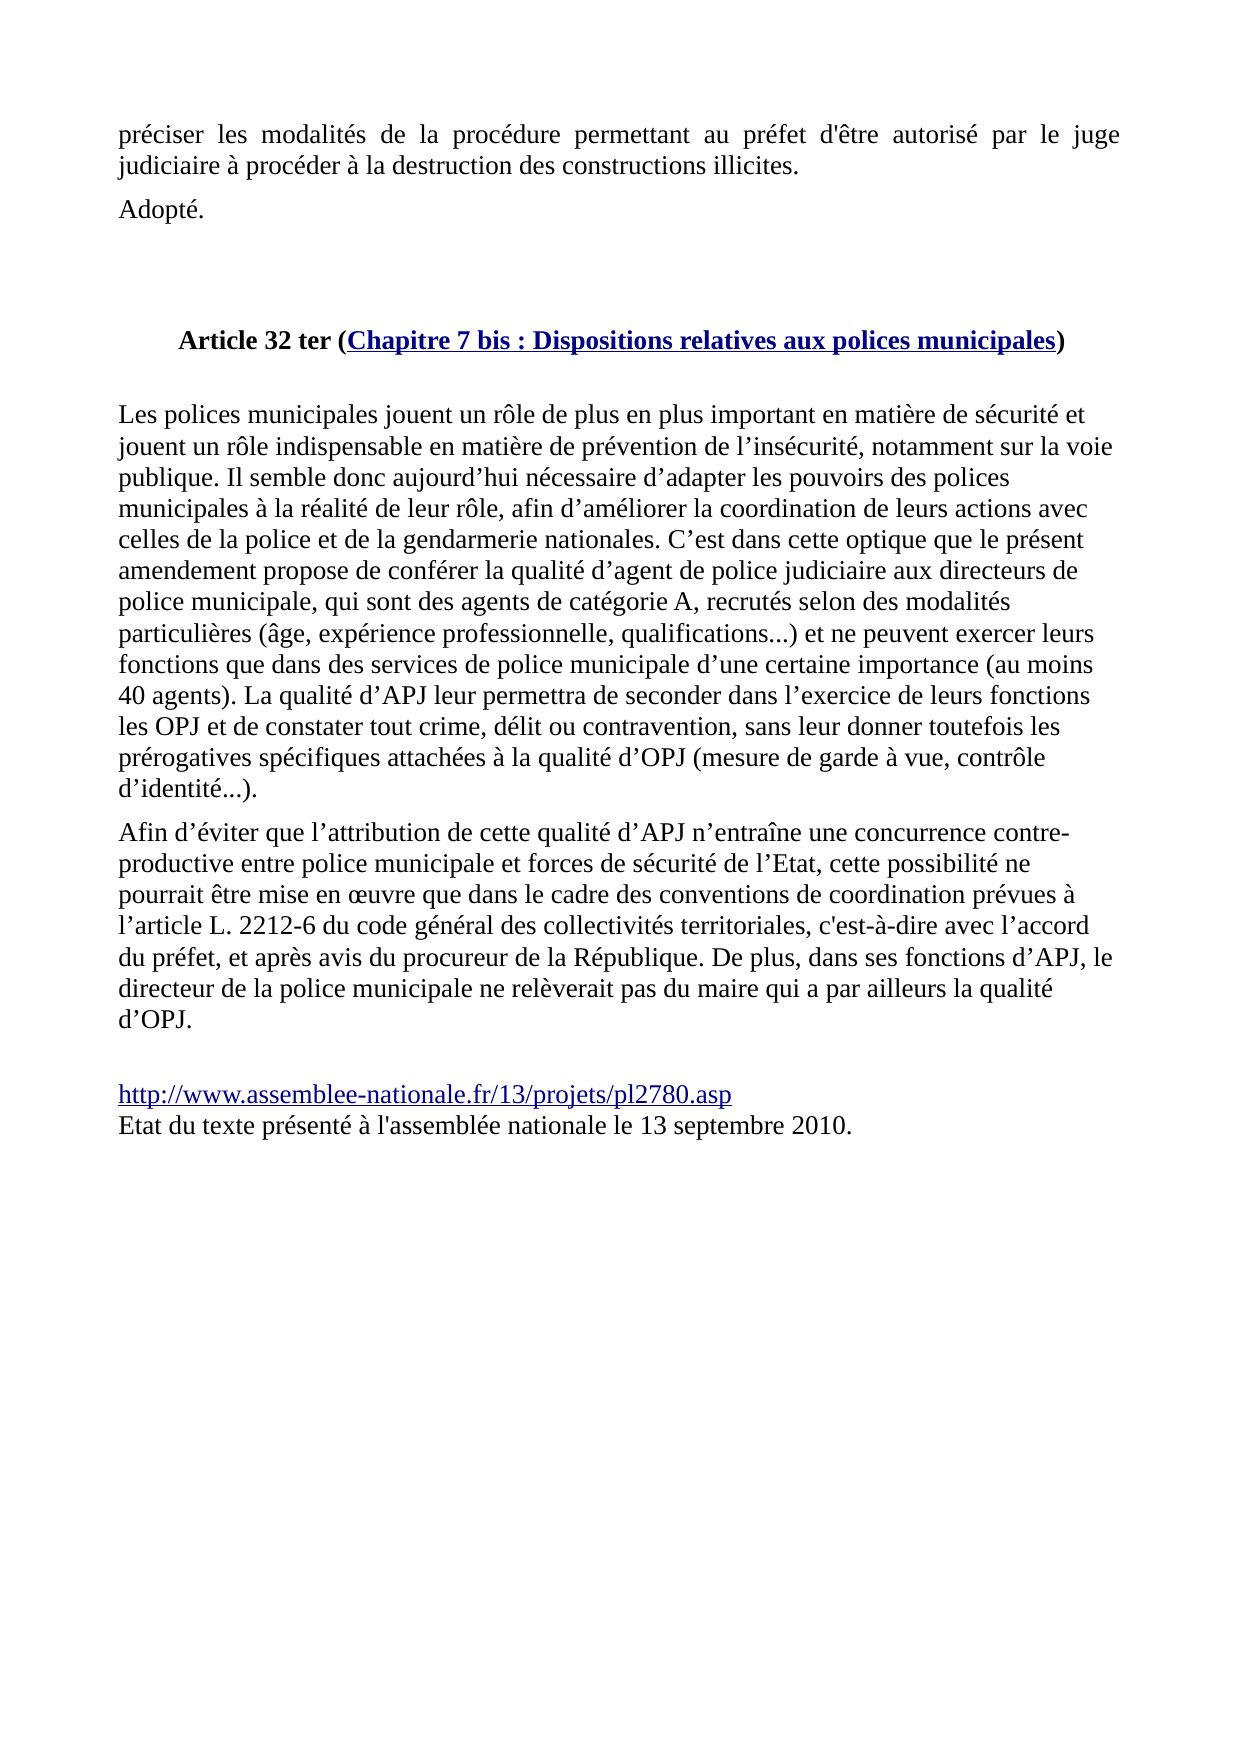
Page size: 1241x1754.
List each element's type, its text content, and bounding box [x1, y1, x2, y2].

subtitle Article 32 ter (Chapitre 7 bis : Dispositions relatives aux polices municipales) [118, 324, 1122, 355]
text Etat du texte présenté à l'assemblée nationale le 13 septembre 2010. [118, 1109, 1122, 1140]
text Afin d’éviter que l’attribution de cette qualité d’APJ n’entraîne une concurrence contre-productive entre police municipale et forces de sécurité de l’Etat, cette possibilité ne pourrait être mise en œuvre que dans le cadre des conventions de coordination prévues à l’article L. 2212-6 du code général des collectivités territoriales, c'est-à-dire avec l’accord du préfet, et après avis du procureur de la République. De plus, dans ses fonctions d’APJ, le directeur de la police municipale ne relèverait pas du maire qui a par ailleurs la qualité d’OPJ. [118, 816, 1122, 1034]
text Adopté. [118, 193, 1122, 224]
text Les polices municipales jouent un rôle de plus en plus important en matière de sécurité et jouent un rôle indispensable en matière de prévention de l’insécurité, notamment sur la voie publique. Il semble donc aujourd’hui nécessaire d’adapter les pouvoirs des polices municipales à la réalité de leur rôle, afin d’améliorer la coordination de leurs actions avec celles de la police et de la gendarmerie nationales. C’est dans cette optique que le présent amendement propose de conférer la qualité d’agent de police judiciaire aux directeurs de police municipale, qui sont des agents de catégorie A, recrutés selon des modalités particulières (âge, expérience professionnelle, qualifications...) et ne peuvent exercer leurs fonctions que dans des services de police municipale d’une certaine importance (au moins 40 agents). La qualité d’APJ leur permettra de seconder dans l’exercice de leurs fonctions les OPJ et de constater tout crime, délit ou contravention, sans leur donner toutefois les prérogatives spécifiques attachées à la qualité d’OPJ (mesure de garde à vue, contrôle d’identité...). [118, 399, 1122, 803]
text préciser les modalités de la procédure permettant au préfet d'être autorisé par le juge judiciaire à procéder à la destruction des constructions illicites. [118, 118, 1122, 180]
text http://www.assemblee-nationale.fr/13/projets/pl2780.asp [118, 1078, 1122, 1109]
